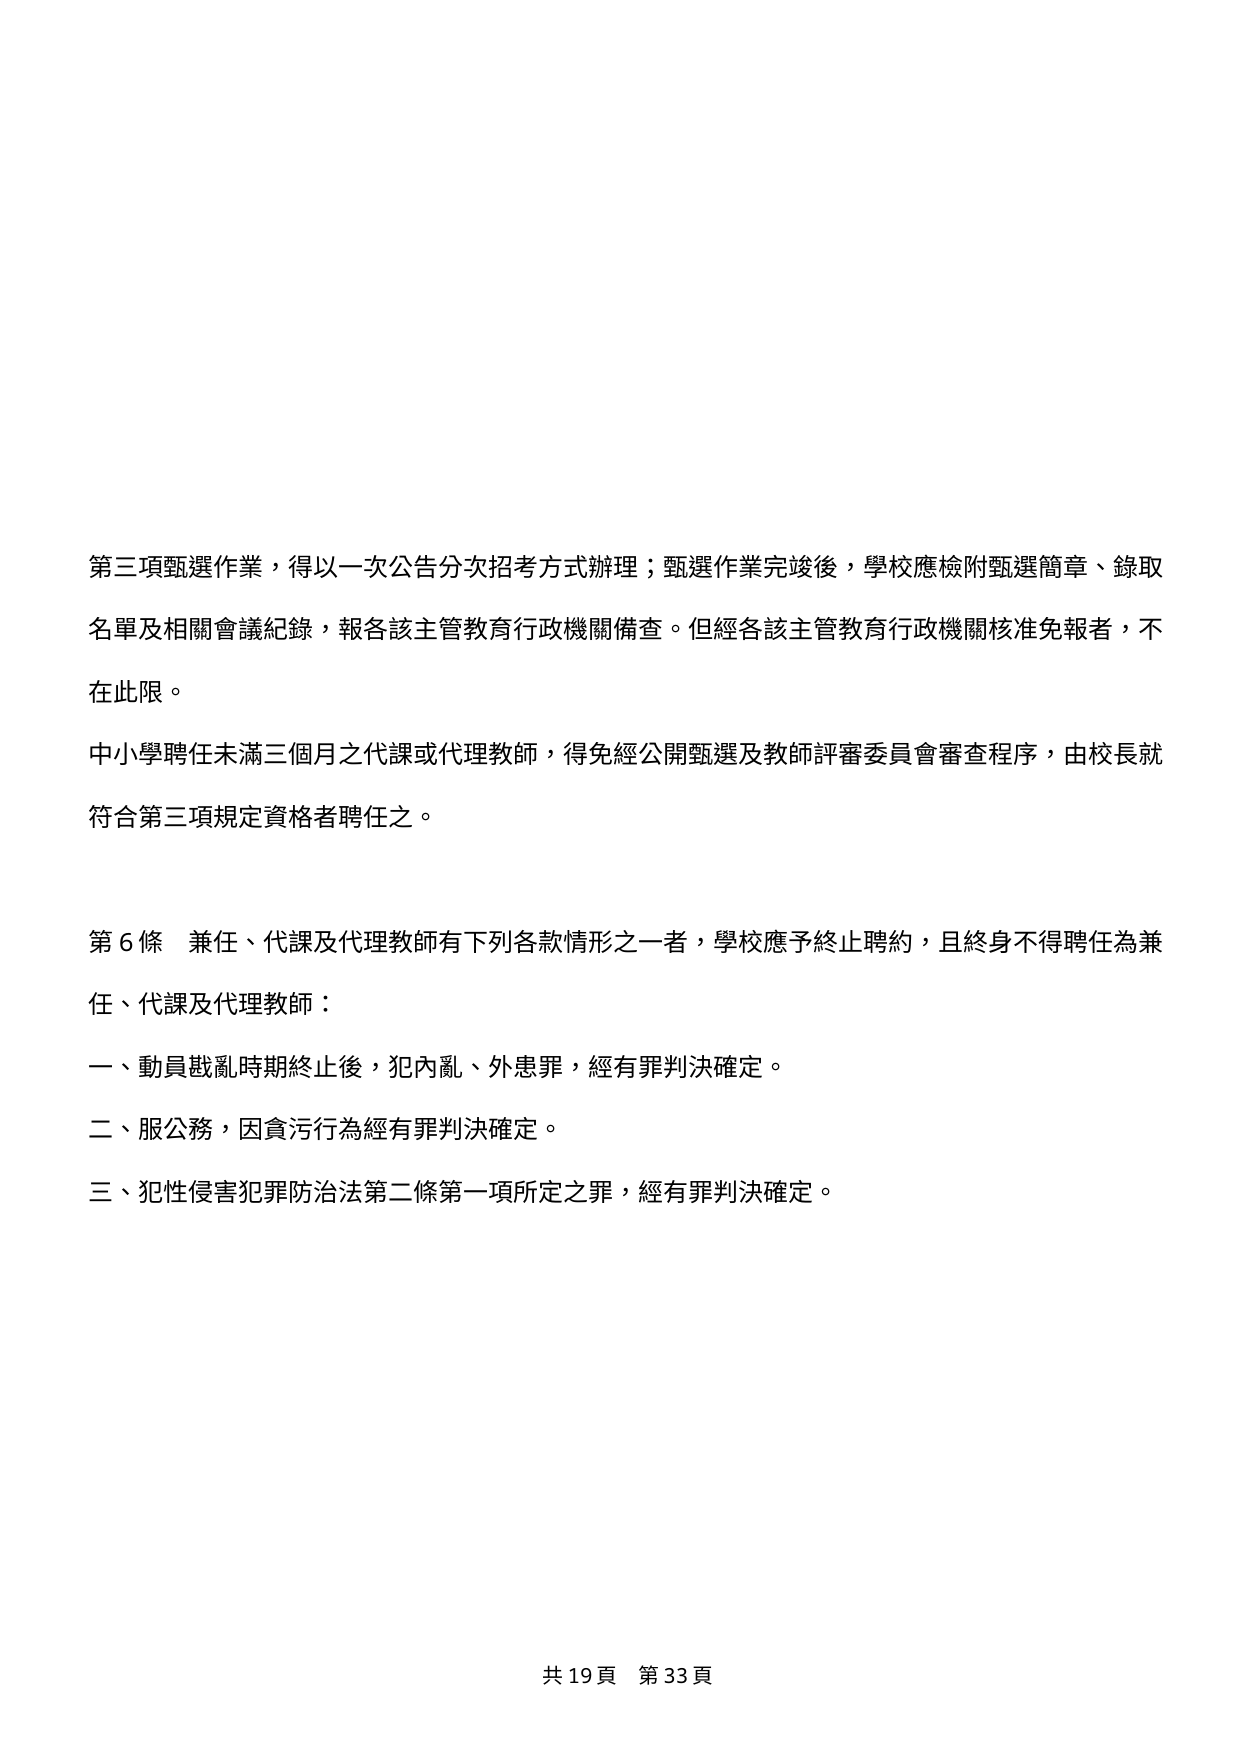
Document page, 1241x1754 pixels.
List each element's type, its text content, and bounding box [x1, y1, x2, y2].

text 一、動員戡亂時期終止後，犯內亂、外患罪，經有罪判決確定。 [89, 1023, 1167, 1086]
text 三、犯性侵害犯罪防治法第二條第一項所定之罪，經有罪判決確定。 [89, 1148, 1167, 1211]
text 中小學聘任未滿三個月之代課或代理教師，得免經公開甄選及教師評審委員會審查程序，由校長就符合第三項規定資格者聘任之。 [89, 711, 1167, 836]
text 第6條 兼任、代課及代理教師有下列各款情形之一者，學校應予終止聘約，且終身不得聘任為兼任、代課及代理教師： [89, 898, 1167, 1023]
text 第三項甄選作業，得以一次公告分次招考方式辦理；甄選作業完竣後，學校應檢附甄選簡章、錄取名單及相關會議紀錄，報各該主管教育行政機關備查。但經各該主管教育行政機關核准免報者，不在此限。 [89, 523, 1167, 711]
text 二、服公務，因貪污行為經有罪判決確定。 [89, 1086, 1167, 1148]
